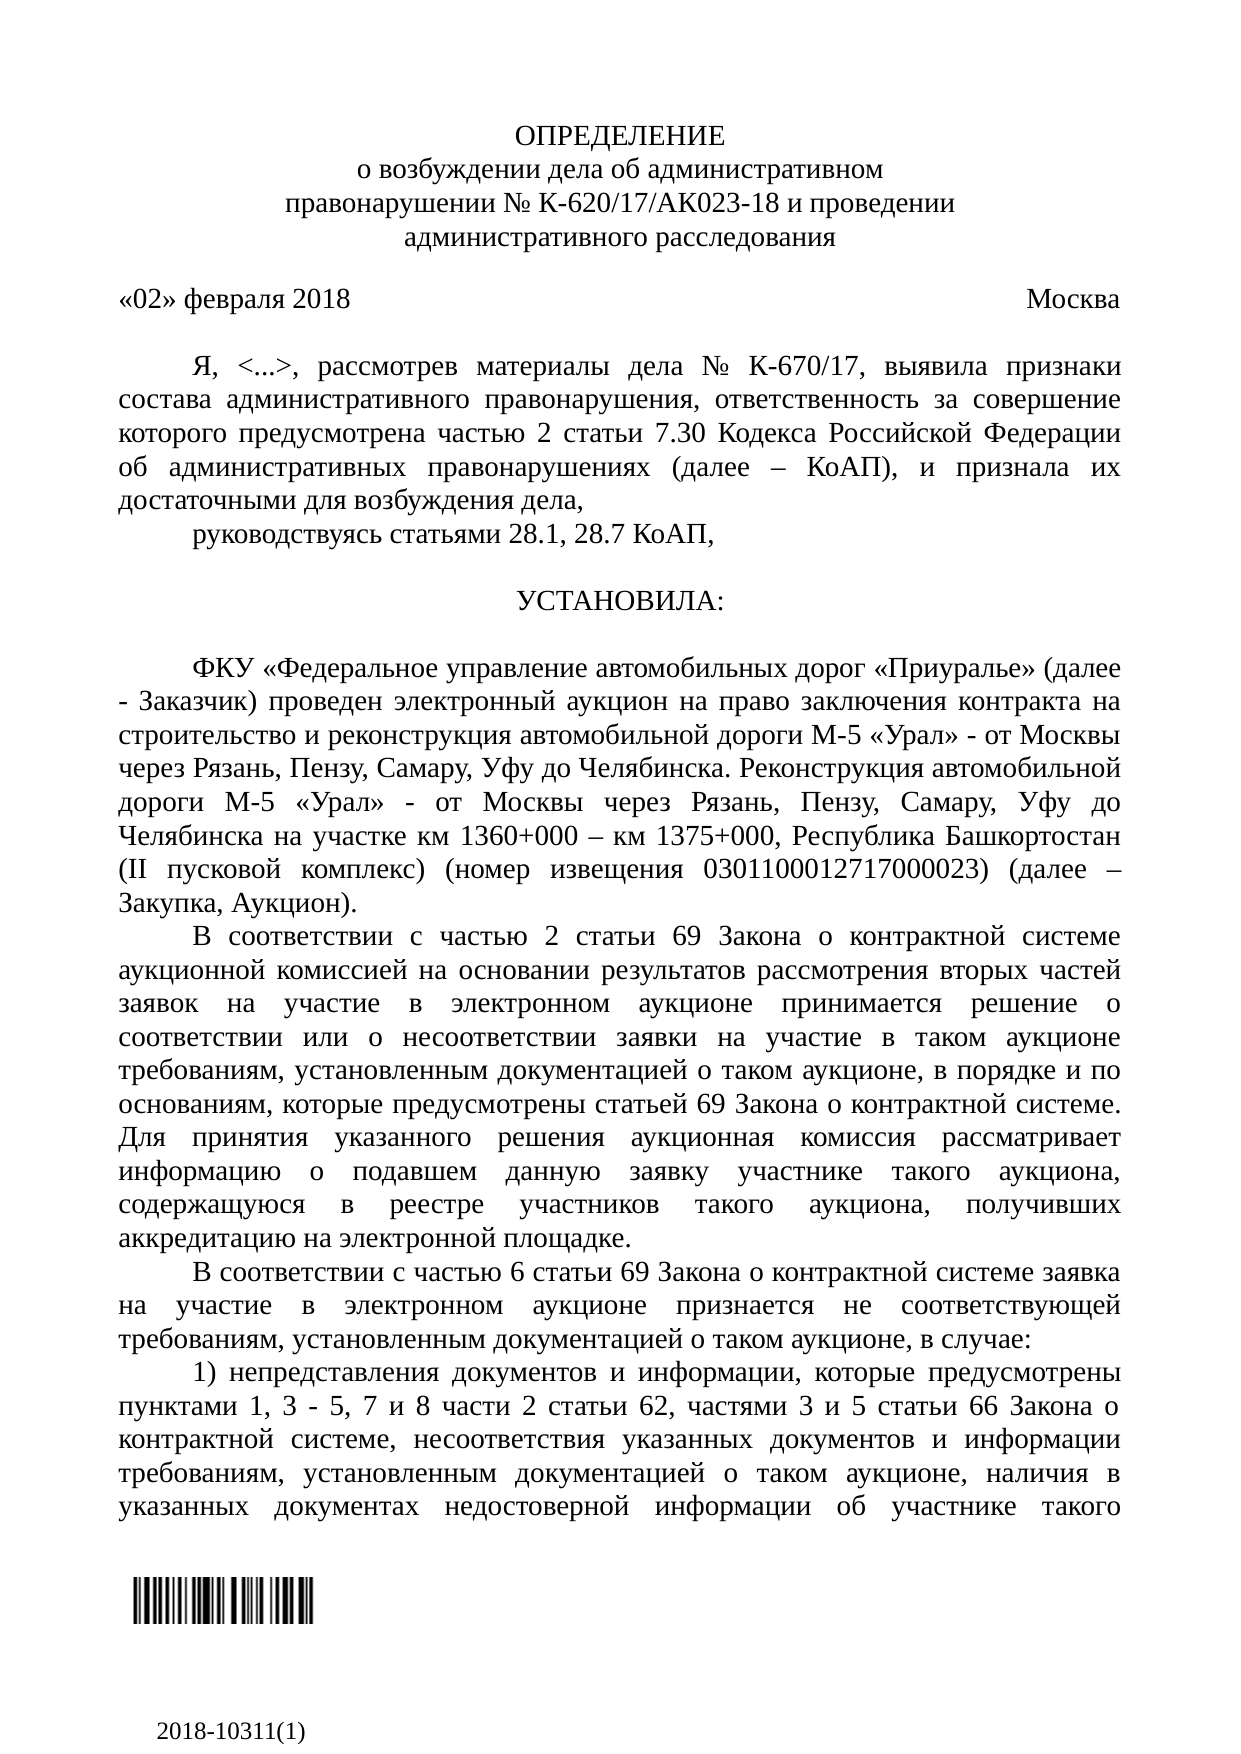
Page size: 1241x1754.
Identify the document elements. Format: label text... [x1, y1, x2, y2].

picture [118, 1577, 331, 1624]
text ОПРЕДЕЛЕНИЕ [118, 118, 1122, 152]
text руководствуясь статьями 28.1, 28.7 КоАП, [118, 516, 1122, 549]
text В соответствии с частью 6 статьи 69 Закона о контрактной системе заявка на участие в электронном аукционе признается не соответствующей требованиям, установленным документацией о таком аукционе, в случае: [118, 1254, 1122, 1354]
text 1) непредставления документов и информации, которые предусмотрены пунктами 1, 3 - 5, 7 и 8 части 2 статьи 62, частями 3 и 5 статьи 66 Закона о контрактной системе, несоответствия указанных документов и информации требованиям, установленным документацией о таком аукционе, наличия в указанных документах недостоверной информации об участнике такого [118, 1354, 1122, 1522]
text «02» февраля 2018 Москва [118, 281, 1122, 314]
text В соответствии с частью 2 статьи 69 Закона о контрактной системе аукционной комиссией на основании результатов рассмотрения вторых частей заявок на участие в электронном аукционе принимается решение о соответствии или о несоответствии заявки на участие в таком аукционе требованиям, установленным документацией о таком аукционе, в порядке и по основаниям, которые предусмотрены статьей 69 Закона о контрактной системе. Для принятия указанного решения аукционная комиссия рассматривает информацию о подавшем данную заявку участнике такого аукциона, содержащуюся в реестре участников такого аукциона, получивших аккредитацию на электронной площадке. [118, 918, 1122, 1254]
text ФКУ «Федеральное управление автомобильных дорог «Приуралье» (далее - Заказчик) проведен электронный аукцион на право заключения контракта на строительство и реконструкция автомобильной дороги М-5 «Урал» - от Москвы через Рязань, Пензу, Самару, Уфу до Челябинска. Реконструкция автомобильной дороги М-5 «Урал» - от Москвы через Рязань, Пензу, Самару, Уфу до Челябинска на участке км 1360+000 – км 1375+000, Республика Башкортостан (II пусковой комплекс) (номер извещения 0301100012717000023) (далее – Закупка, Аукцион). [118, 650, 1122, 918]
text о возбуждении дела об административном [118, 152, 1122, 185]
text УСТАНОВИЛА: [118, 583, 1122, 616]
text административного расследования [118, 219, 1122, 252]
text Я, <...>, рассмотрев материалы дела № К-670/17, выявила признаки состава административного правонарушения, ответственность за совершение которого предусмотрена частью 2 статьи 7.30 Кодекса Российской Федерации об административных правонарушениях (далее – КоАП), и признала их достаточными для возбуждения дела, [118, 348, 1122, 516]
text правонарушении № К-620/17/АК023-18 и проведении [118, 185, 1122, 219]
